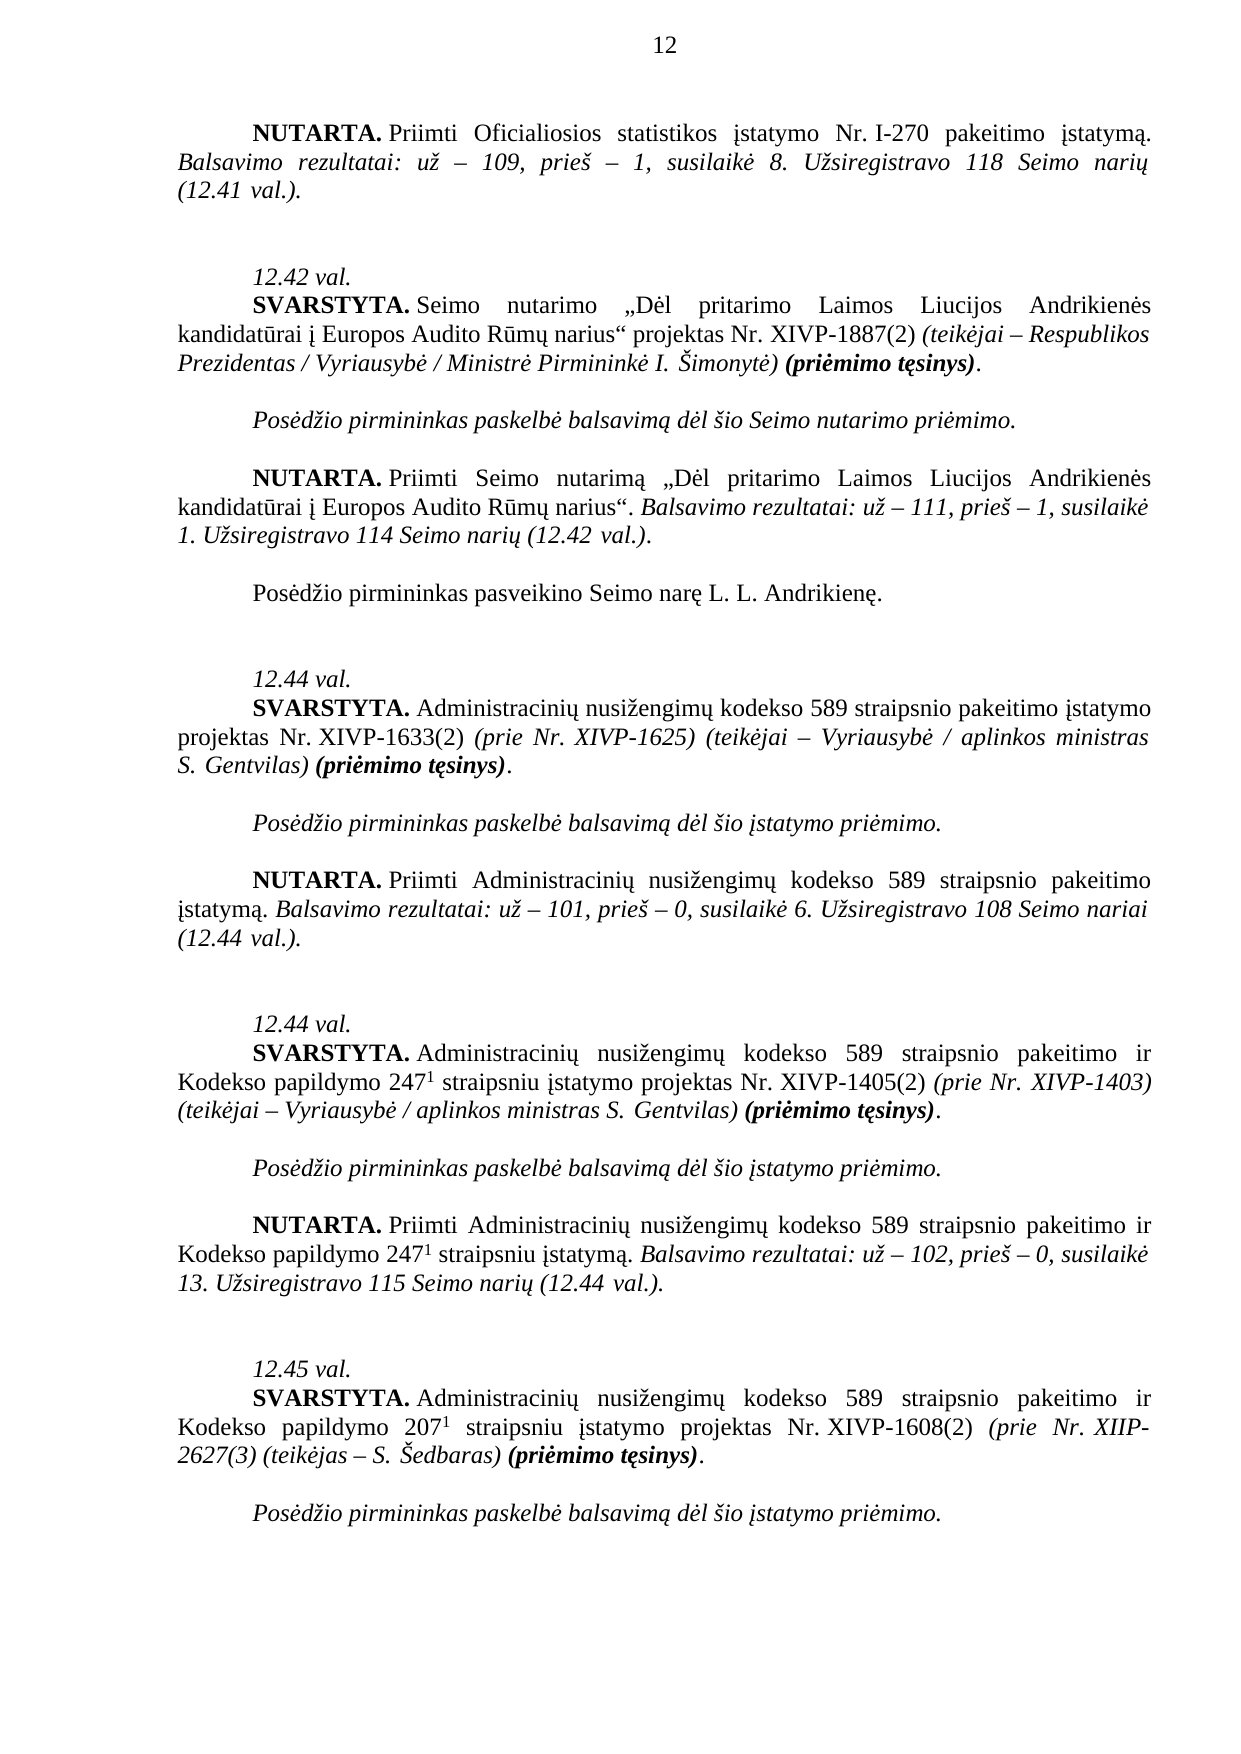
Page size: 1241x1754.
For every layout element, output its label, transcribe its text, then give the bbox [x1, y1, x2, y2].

text NUTARTA. Priimti Oficialiosios statistikos įstatymo Nr. I-270 pakeitimo įstatymą. Balsavimo rezultatai: už – 109, prieš – 1, susilaikė 8. Užsiregistravo 118 Seimo narių (12.41 val.). [177, 118, 1152, 204]
text NUTARTA. Priimti Administracinių nusižengimų kodekso 589 straipsnio pakeitimo ir Kodekso papildymo 2471 straipsniu įstatymą. Balsavimo rezultatai: už – 102, prieš – 0, susilaikė 13. Užsiregistravo 115 Seimo narių (12.44 val.). [177, 1211, 1152, 1297]
text Posėdžio pirmininkas paskelbė balsavimą dėl šio įstatymo priėmimo. [177, 1153, 1152, 1182]
text SVARSTYTA. Administracinių nusižengimų kodekso 589 straipsnio pakeitimo ir Kodekso papildymo 2471 straipsniu įstatymo projektas Nr. XIVP-1405(2) (prie Nr. XIVP-1403) (teikėjai – Vyriausybė / aplinkos ministras S. Gentvilas) (priėmimo tęsinys). [177, 1038, 1152, 1124]
text 12.42 val. [177, 262, 1152, 291]
text SVARSTYTA. Seimo nutarimo „Dėl pritarimo Laimos Liucijos Andrikienės kandidatūrai į Europos Audito Rūmų narius“ projektas Nr. XIVP-1887(2) (teikėjai – Respublikos Prezidentas / Vyriausybė / Ministrė Pirmininkė I. Šimonytė) (priėmimo tęsinys). [177, 291, 1152, 377]
text Posėdžio pirmininkas pasveikino Seimo narę L. L. Andrikienę. [177, 578, 1152, 607]
text 12.44 val. [177, 1009, 1152, 1038]
text Posėdžio pirmininkas paskelbė balsavimą dėl šio Seimo nutarimo priėmimo. [177, 406, 1152, 434]
text NUTARTA. Priimti Administracinių nusižengimų kodekso 589 straipsnio pakeitimo įstatymą. Balsavimo rezultatai: už – 101, prieš – 0, susilaikė 6. Užsiregistravo 108 Seimo nariai (12.44 val.). [177, 866, 1152, 952]
text SVARSTYTA. Administracinių nusižengimų kodekso 589 straipsnio pakeitimo įstatymo projektas Nr. XIVP-1633(2) (prie Nr. XIVP-1625) (teikėjai – Vyriausybė / aplinkos ministras S. Gentvilas) (priėmimo tęsinys). [177, 693, 1152, 779]
text SVARSTYTA. Administracinių nusižengimų kodekso 589 straipsnio pakeitimo ir Kodekso papildymo 2071 straipsniu įstatymo projektas Nr. XIVP-1608(2) (prie Nr. XIIP-2627(3) (teikėjas – S. Šedbaras) (priėmimo tęsinys). [177, 1383, 1152, 1469]
text NUTARTA. Priimti Seimo nutarimą „Dėl pritarimo Laimos Liucijos Andrikienės kandidatūrai į Europos Audito Rūmų narius“. Balsavimo rezultatai: už – 111, prieš – 1, susilaikė 1. Užsiregistravo 114 Seimo narių (12.42 val.). [177, 463, 1152, 549]
text 12.44 val. [177, 664, 1152, 693]
text Posėdžio pirmininkas paskelbė balsavimą dėl šio įstatymo priėmimo. [177, 808, 1152, 837]
text Posėdžio pirmininkas paskelbė balsavimą dėl šio įstatymo priėmimo. [177, 1498, 1152, 1527]
text 12.45 val. [177, 1354, 1152, 1383]
